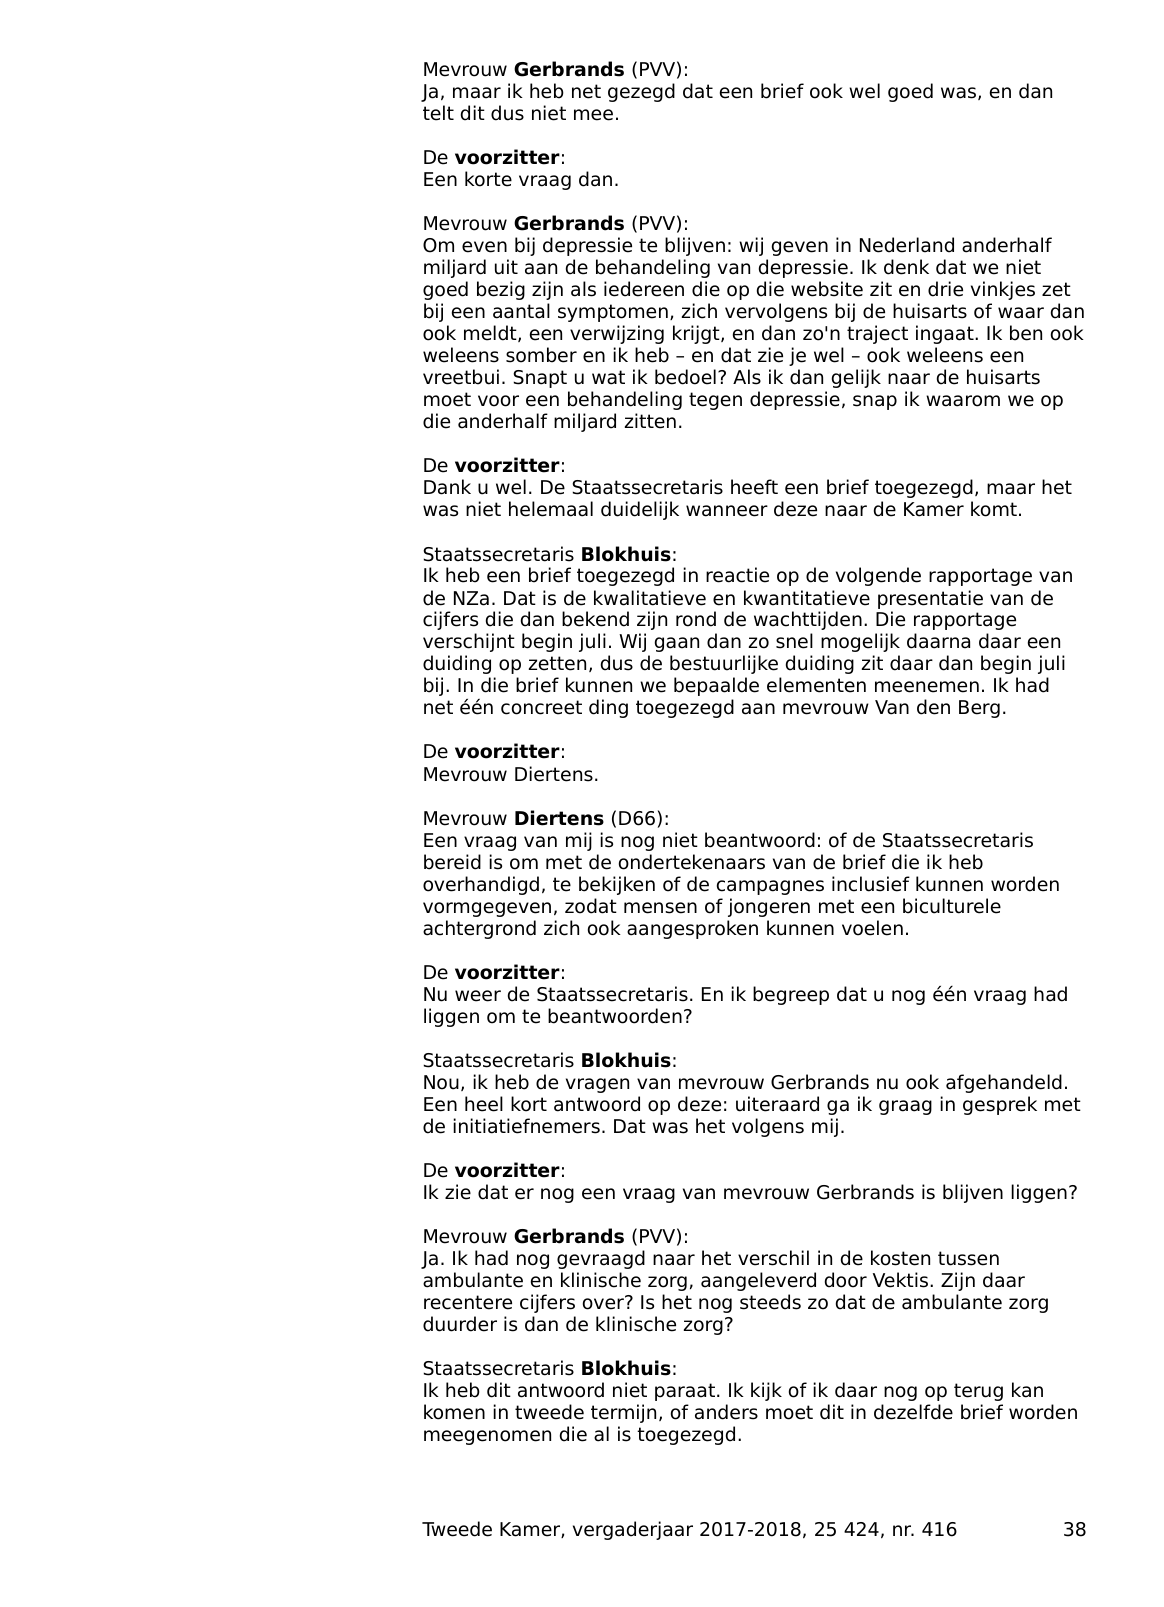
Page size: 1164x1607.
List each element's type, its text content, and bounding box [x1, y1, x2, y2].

text Staatssecretaris Blokhuis: [422, 1050, 1087, 1072]
text Nou, ik heb de vragen van mevrouw Gerbrands nu ook afgehandeld. Een heel kort antwoord op deze: uiteraard ga ik graag in gesprek met de initiatiefnemers. Dat was het volgens mij. [422, 1072, 1087, 1138]
text Ja. Ik had nog gevraagd naar het verschil in de kosten tussen ambulante en klinische zorg, aangeleverd door Vektis. Zijn daar recentere cijfers over? Is het nog steeds zo dat de ambulante zorg duurder is dan de klinische zorg? [422, 1248, 1087, 1336]
text Mevrouw Gerbrands (PVV): [422, 1226, 1087, 1248]
text Ik heb dit antwoord niet paraat. Ik kijk of ik daar nog op terug kan komen in tweede termijn, of anders moet dit in dezelfde brief worden meegenomen die al is toegezegd. [422, 1380, 1087, 1446]
text De voorzitter: [422, 1160, 1087, 1182]
text Mevrouw Diertens. [422, 763, 1087, 785]
text Staatssecretaris Blokhuis: [422, 543, 1087, 565]
text Dank u wel. De Staatssecretaris heeft een brief toegezegd, maar het was niet helemaal duidelijk wanneer deze naar de Kamer komt. [422, 477, 1087, 521]
text Nu weer de Staatssecretaris. En ik begreep dat u nog één vraag had liggen om te beantwoorden? [422, 984, 1087, 1028]
text Ja, maar ik heb net gezegd dat een brief ook wel goed was, en dan telt dit dus niet mee. [422, 81, 1087, 125]
text Een korte vraag dan. [422, 169, 1087, 191]
text Mevrouw Gerbrands (PVV): [422, 59, 1087, 81]
text Om even bij depressie te blijven: wij geven in Nederland anderhalf miljard uit aan de behandeling van depressie. Ik denk dat we niet goed bezig zijn als iedereen die op die website zit en drie vinkjes zet bij een aantal symptomen, zich vervolgens bij de huisarts of waar dan ook meldt, een verwijzing krijgt, en dan zo'n traject ingaat. Ik ben ook weleens somber en ik heb – en dat zie je wel – ook weleens een vreetbui. Snapt u wat ik bedoel? Als ik dan gelijk naar de huisarts moet voor een behandeling tegen depressie, snap ik waarom we op die anderhalf miljard zitten. [422, 235, 1087, 433]
text De voorzitter: [422, 147, 1087, 169]
text Mevrouw Diertens (D66): [422, 808, 1087, 829]
text Ik heb een brief toegezegd in reactie op de volgende rapportage van de NZa. Dat is de kwalitatieve en kwantitatieve presentatie van de cijfers die dan bekend zijn rond de wachttijden. Die rapportage verschijnt begin juli. Wij gaan dan zo snel mogelijk daarna daar een duiding op zetten, dus de bestuurlijke duiding zit daar dan begin juli bij. In die brief kunnen we bepaalde elementen meenemen. Ik had net één concreet ding toegezegd aan mevrouw Van den Berg. [422, 565, 1087, 719]
text De voorzitter: [422, 962, 1087, 984]
text Ik zie dat er nog een vraag van mevrouw Gerbrands is blijven liggen? [422, 1182, 1087, 1204]
text Staatssecretaris Blokhuis: [422, 1358, 1087, 1380]
text Een vraag van mij is nog niet beantwoord: of de Staatssecretaris bereid is om met de ondertekenaars van de brief die ik heb overhandigd, te bekijken of de campagnes inclusief kunnen worden vormgegeven, zodat mensen of jongeren met een biculturele achtergrond zich ook aangesproken kunnen voelen. [422, 829, 1087, 939]
text Mevrouw Gerbrands (PVV): [422, 213, 1087, 235]
text De voorzitter: [422, 455, 1087, 477]
text De voorzitter: [422, 741, 1087, 763]
